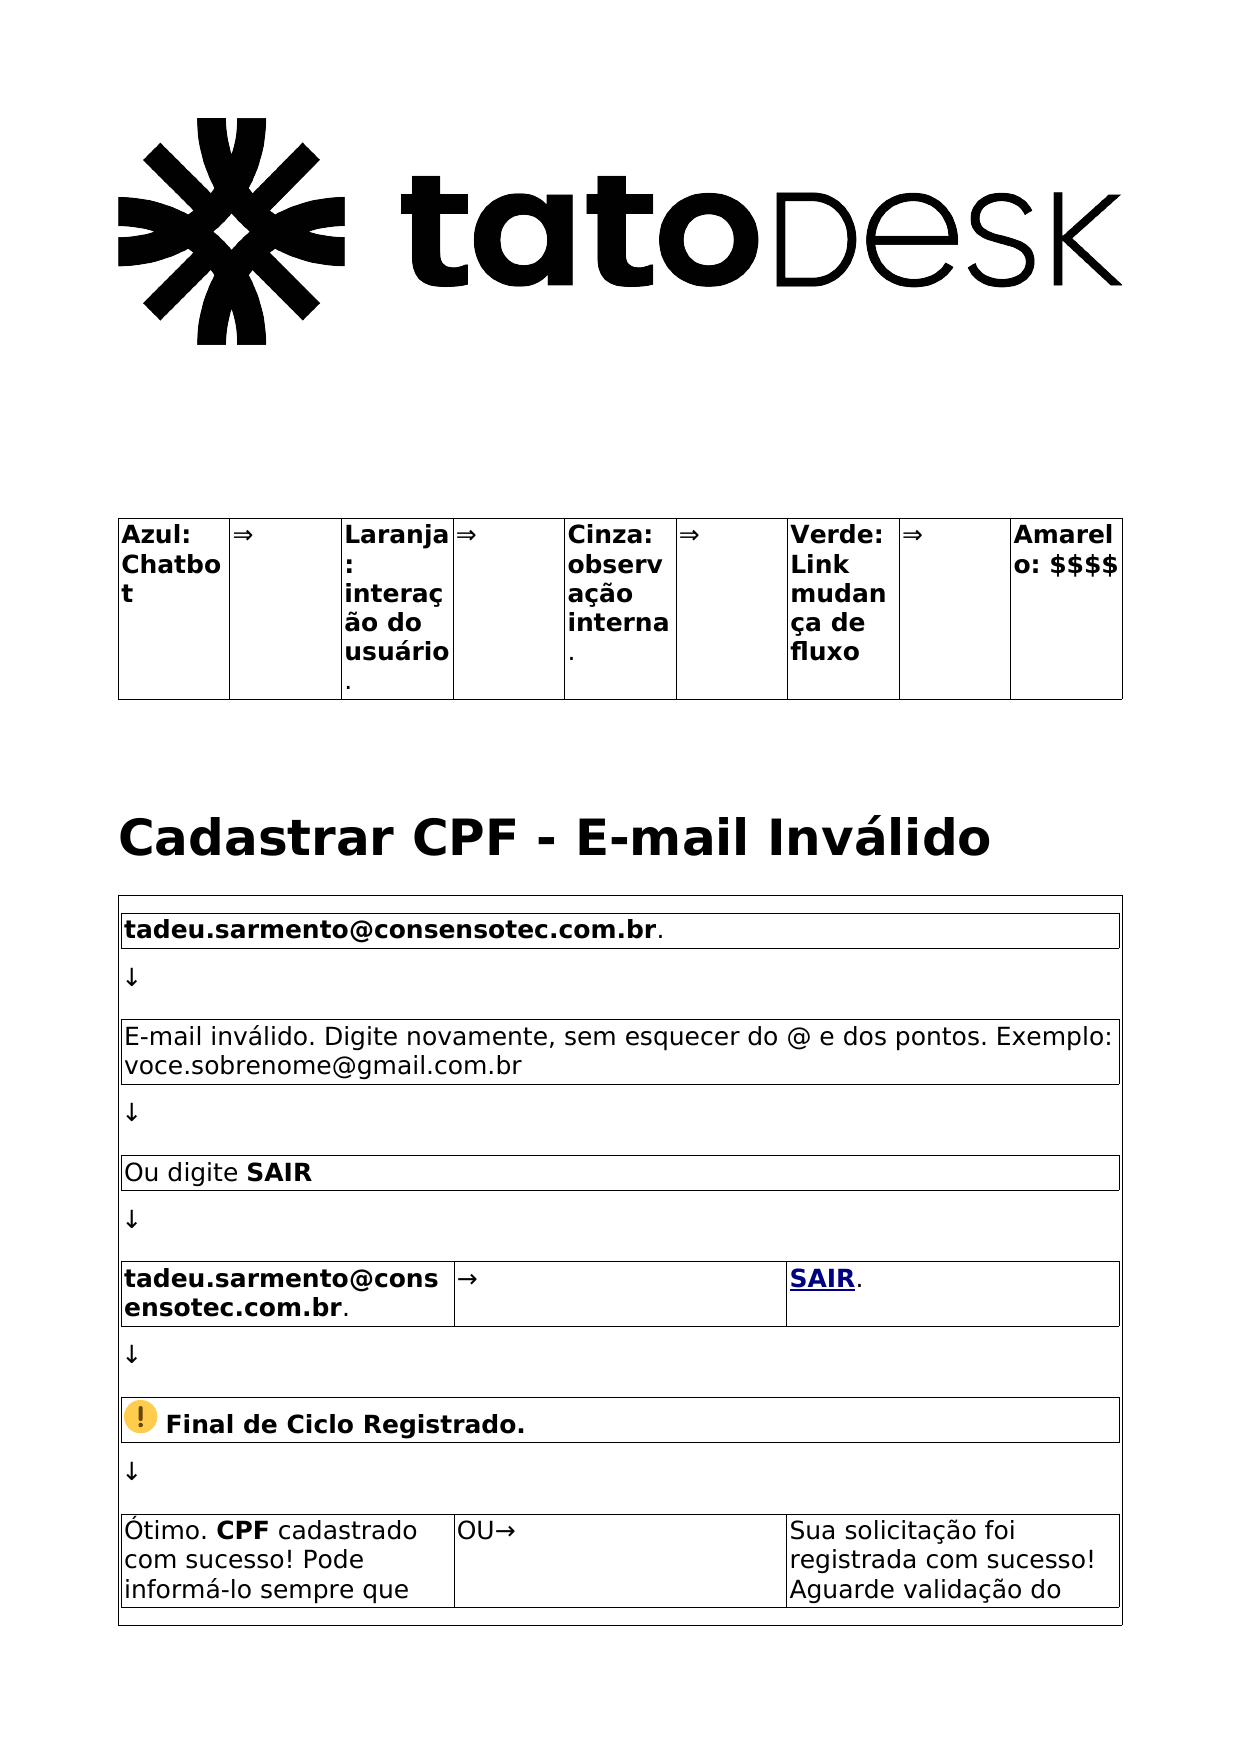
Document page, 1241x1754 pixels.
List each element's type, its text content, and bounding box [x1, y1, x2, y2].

table_header ↓ ↓ ↓ ↓ ↓ [119, 896, 1122, 1625]
table_header ⇒ [454, 519, 564, 699]
table_header ⇒ [677, 519, 787, 699]
table_header Cinza: observação interna. [565, 519, 676, 699]
table_header → [455, 1262, 786, 1326]
table_header E-mail inválido. Digite novamente, sem esquecer do @ e dos pontos. Exemplo: voce.sobrenome@gmail.com.br [122, 1020, 1119, 1083]
table_header tadeu.sarmento@consensotec.com.br. [122, 914, 1119, 948]
table_header Final de Ciclo Registrado. [122, 1398, 1119, 1442]
picture [118, 118, 1123, 345]
table_header Azul: Chatbot [119, 519, 229, 699]
table_header Verde: Link mudança de fluxo [788, 519, 899, 699]
table_header Ótimo. CPF cadastrado com sucesso! Pode informá-lo sempre que [122, 1515, 454, 1607]
table_header ⇒ [900, 519, 1010, 699]
table_header Laranja: interação do usuário. [342, 519, 453, 699]
table_header Amarelo: $$$$ [1011, 519, 1122, 699]
table_header OU→ [455, 1515, 786, 1607]
subtitle Cadastrar CPF - E-mail Inválido [118, 809, 1122, 868]
table_header ⇒ [230, 519, 341, 699]
table_header Ou digite SAIR [122, 1156, 1119, 1190]
table_header SAIR. [787, 1262, 1119, 1326]
table_header tadeu.sarmento@consensotec.com.br. [122, 1262, 454, 1326]
table_header Sua solicitação foi registrada com sucesso! Aguarde validação do [787, 1515, 1119, 1607]
